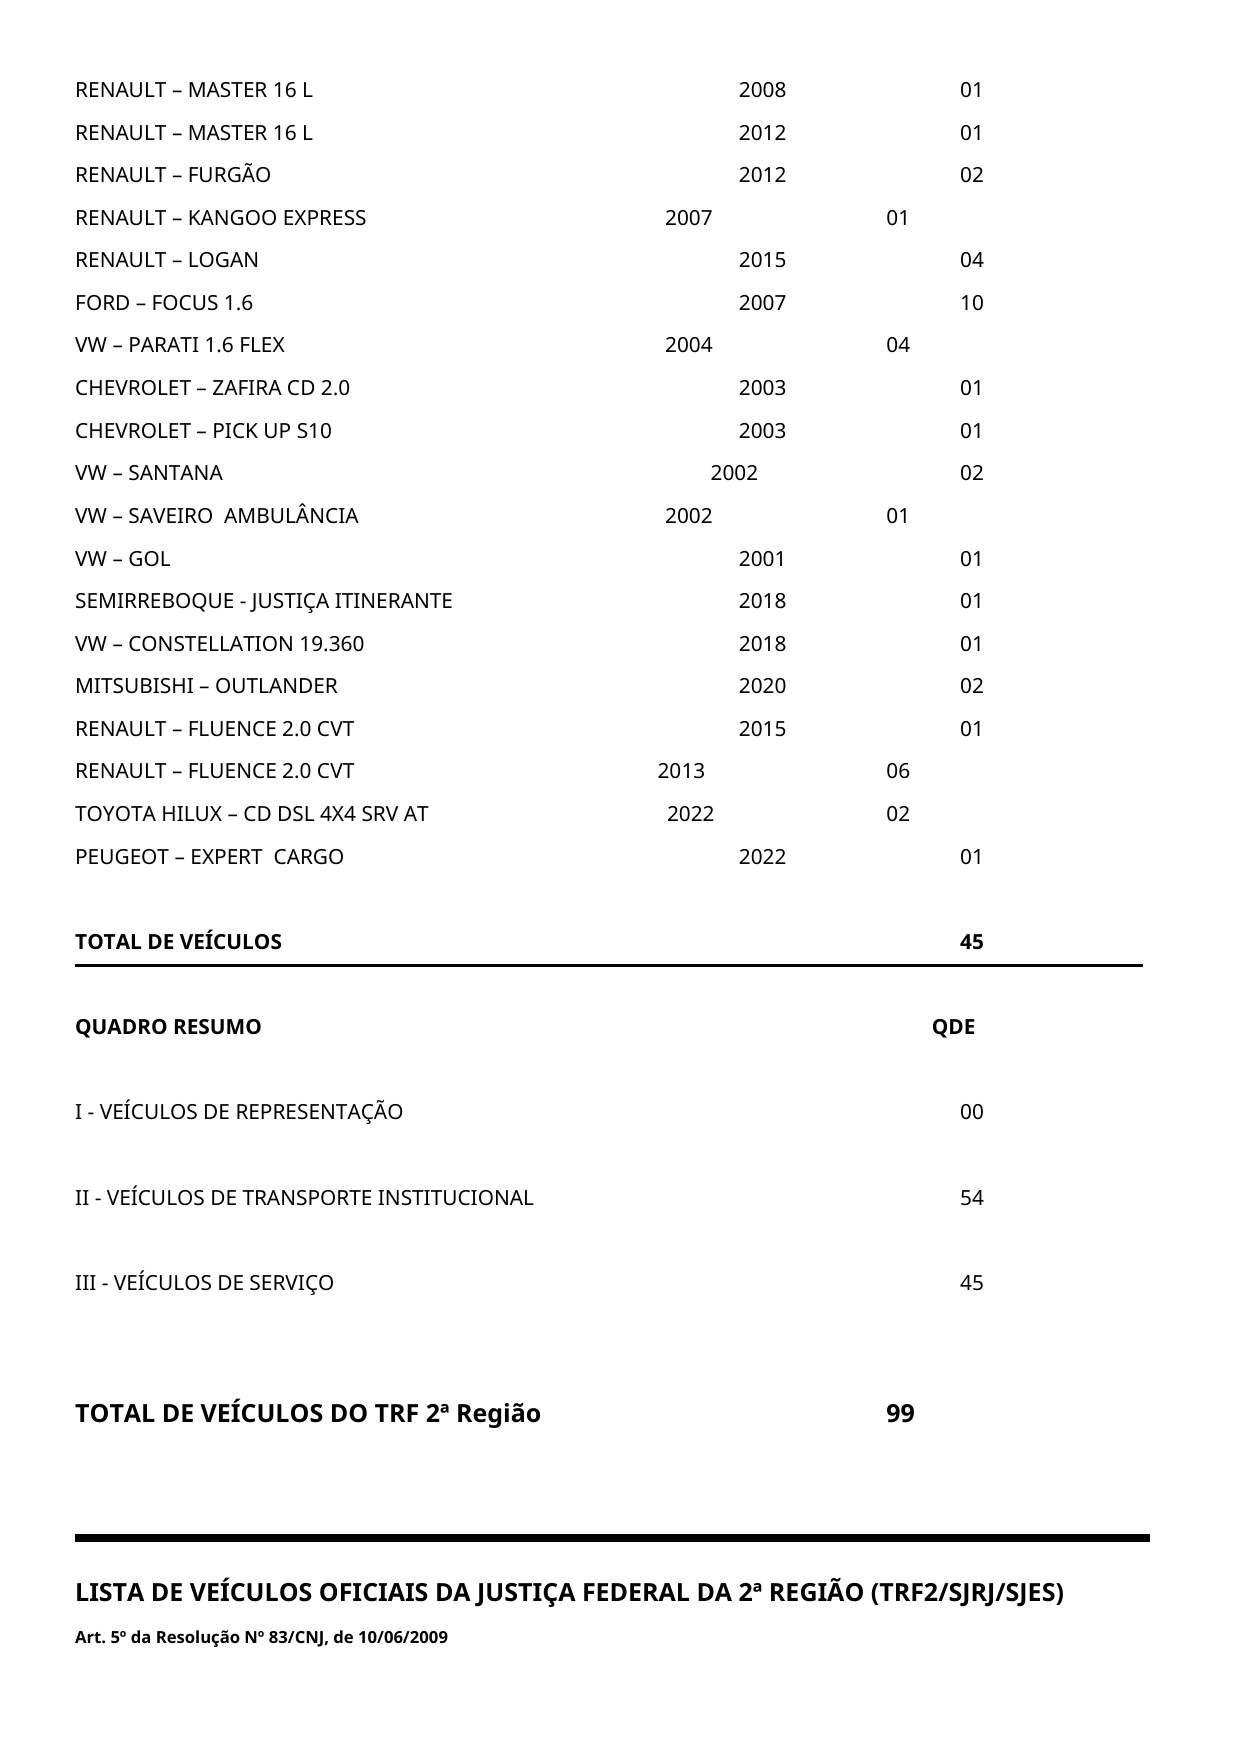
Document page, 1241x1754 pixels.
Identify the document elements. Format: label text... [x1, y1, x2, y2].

text CHEVROLET – PICK UP S10 2003 01 [75, 416, 1165, 444]
text QUADRO RESUMO QDE [75, 1012, 1165, 1041]
text VW – SANTANA 2002 02 [75, 458, 1165, 487]
text PEUGEOT – EXPERT CARGO 2022 01 [75, 842, 1165, 870]
text FORD – FOCUS 1.6 2007 10 [75, 288, 1165, 316]
text RENAULT – KANGOO EXPRESS 2007 01 [75, 203, 1165, 231]
text TOTAL DE VEÍCULOS DO TRF 2ª Região 99 [75, 1396, 1165, 1430]
text RENAULT – FLUENCE 2.0 CVT 2013 06 [75, 757, 1165, 785]
text CHEVROLET – ZAFIRA CD 2.0 2003 01 [75, 373, 1165, 402]
text II - VEÍCULOS DE TRANSPORTE INSTITUCIONAL 54 [75, 1183, 1165, 1211]
text RENAULT – FLUENCE 2.0 CVT 2015 01 [75, 714, 1165, 742]
text I - VEÍCULOS DE REPRESENTAÇÃO 00 [75, 1097, 1165, 1126]
text Art. 5º da Resolução Nº 83/CNJ, de 10/06/2009 [75, 1626, 1165, 1648]
text RENAULT – MASTER 16 L 2008 01 [75, 75, 1165, 103]
text MITSUBISHI – OUTLANDER 2020 02 [75, 671, 1165, 700]
text VW – CONSTELLATION 19.360 2018 01 [75, 629, 1165, 657]
text TOYOTA HILUX – CD DSL 4X4 SRV AT 2022 02 [75, 799, 1165, 828]
text TOTAL DE VEÍCULOS 45 [75, 927, 1165, 956]
text VW – PARATI 1.6 FLEX 2004 04 [75, 331, 1165, 359]
text III - VEÍCULOS DE SERVIÇO 45 [75, 1268, 1165, 1296]
text LISTA DE VEÍCULOS OFICIAIS DA JUSTIÇA FEDERAL DA 2ª REGIÃO (TRF2/SJRJ/SJES) [75, 1574, 1165, 1609]
text VW – SAVEIRO AMBULÂNCIA 2002 01 [75, 501, 1165, 529]
text RENAULT – MASTER 16 L 2012 01 [75, 118, 1165, 146]
text RENAULT – FURGÃO 2012 02 [75, 160, 1165, 189]
text SEMIRREBOQUE - JUSTIÇA ITINERANTE 2018 01 [75, 586, 1165, 615]
text VW – GOL 2001 01 [75, 544, 1165, 572]
text RENAULT – LOGAN 2015 04 [75, 245, 1165, 274]
